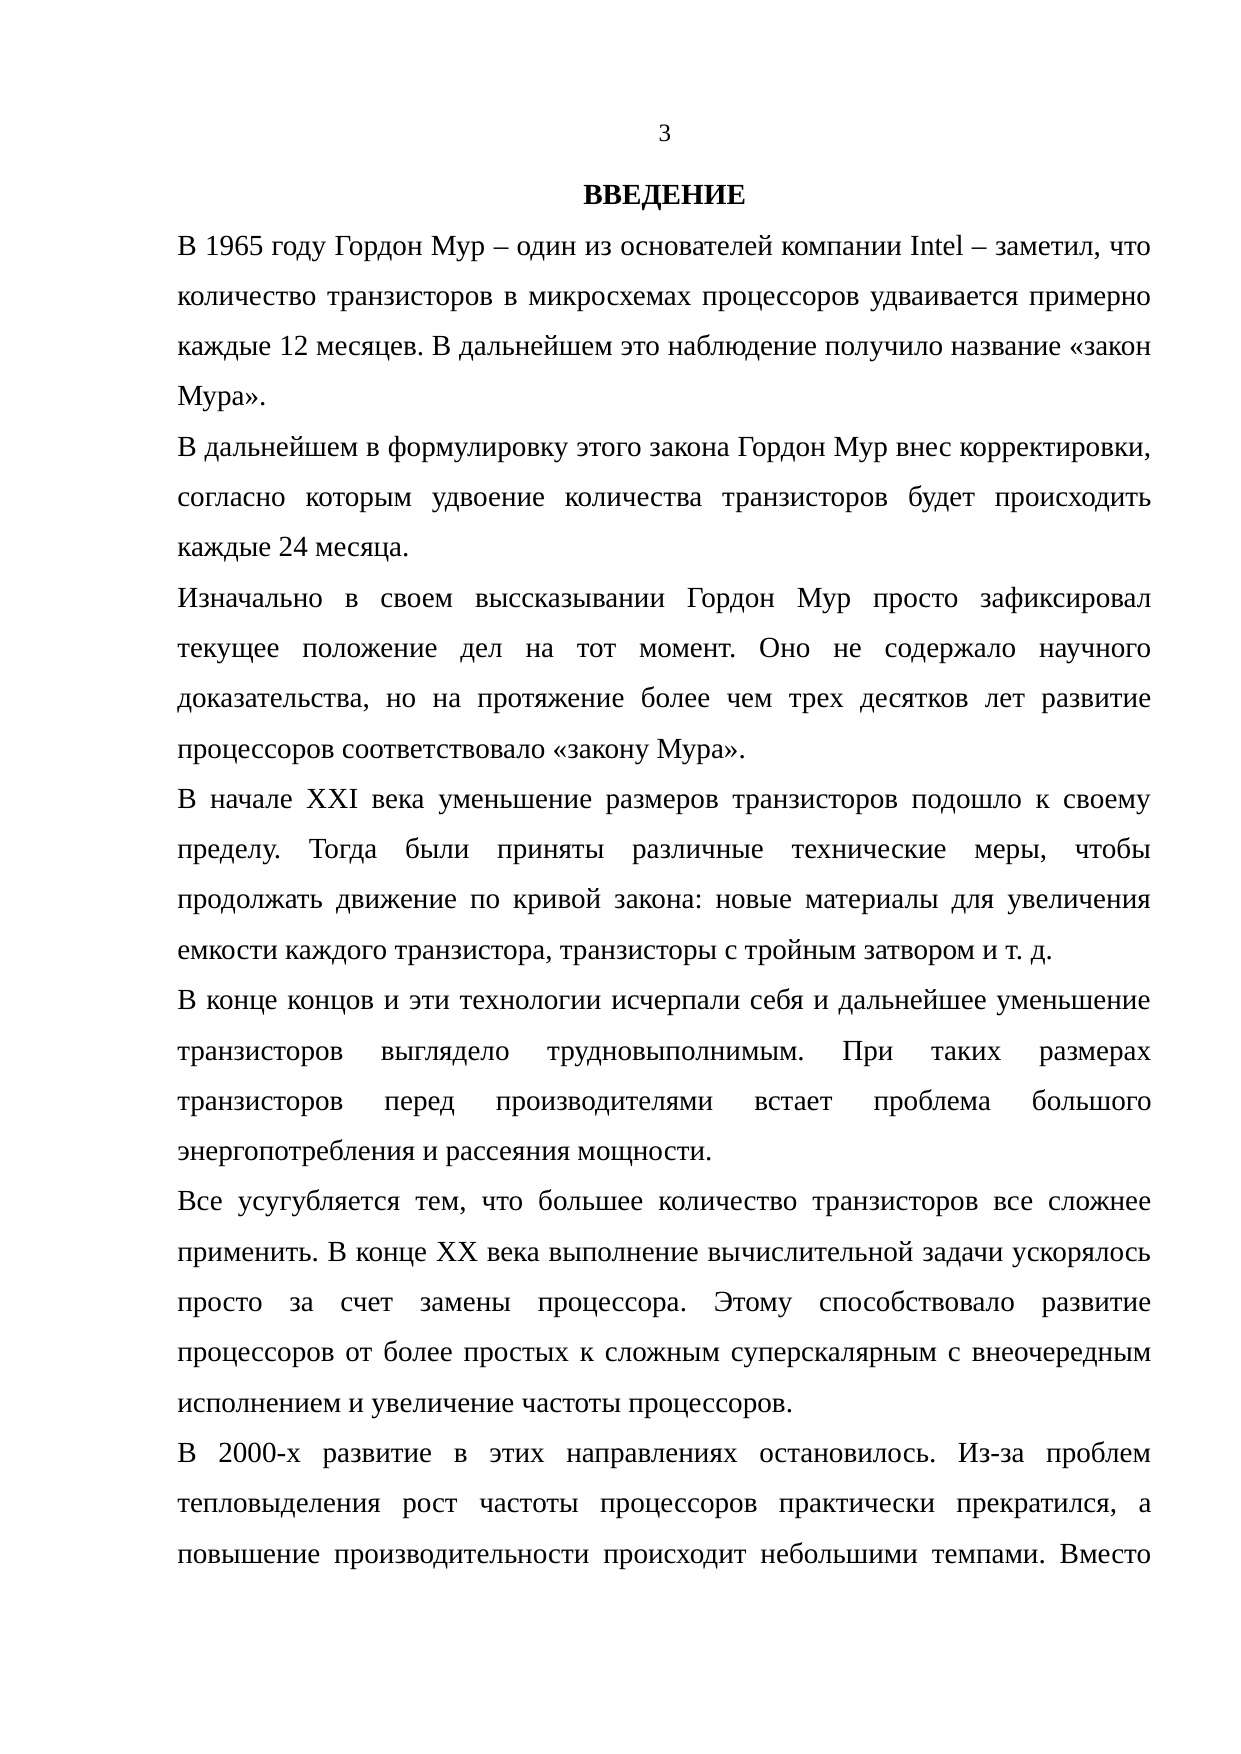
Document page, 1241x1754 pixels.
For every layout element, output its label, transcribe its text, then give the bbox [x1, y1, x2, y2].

text В начале XXI века уменьшение размеров транзисторов подошло к своему пределу. Тогда были приняты различные технические меры, чтобы продолжать движение по кривой закона: новые материалы для увеличения емкости каждого транзистора, транзисторы с тройным затвором и т. д. [177, 781, 1152, 966]
text Изначально в своем выссказывании Гордон Мур просто зафиксировал текущее положение дел на тот момент. Оно не содержало научного доказательства, но на протяжение более чем трех десятков лет развитие процессоров соответствовало «закону Мура». [177, 580, 1152, 764]
text В конце концов и эти технологии исчерпали себя и дальнейшее уменьшение транзисторов выглядело трудновыполнимым. При таких размерах транзисторов перед производителями встает проблема большого энергопотребления и рассеяния мощности. [177, 982, 1152, 1167]
text В дальнейшем в формулировку этого закона Гордон Мур внес корректировки, согласно которым удвоение количества транзисторов будет происходить каждые 24 месяца. [177, 429, 1152, 563]
text ВВЕДЕНИЕ [177, 177, 1152, 211]
text В 2000-х развитие в этих направлениях остановилось. Из-за проблем тепловыделения рост частоты процессоров практически прекратился, а повышение производительности происходит небольшими темпами. Вместо [177, 1435, 1152, 1569]
text В 1965 году Гордон Мур – один из основателей компании Intel – заметил, что количество транзисторов в микросхемах процессоров удваивается примерно каждые 12 месяцев. В дальнейшем это наблюдение получило название «закон Мура». [177, 228, 1152, 412]
text Все усугубляется тем, что большее количество транзисторов все сложнее применить. В конце XX века выполнение вычислительной задачи ускорялось просто за счет замены процессора. Этому способствовало развитие процессоров от более простых к сложным суперскалярным с внеочередным исполнением и увеличение частоты процессоров. [177, 1183, 1152, 1418]
